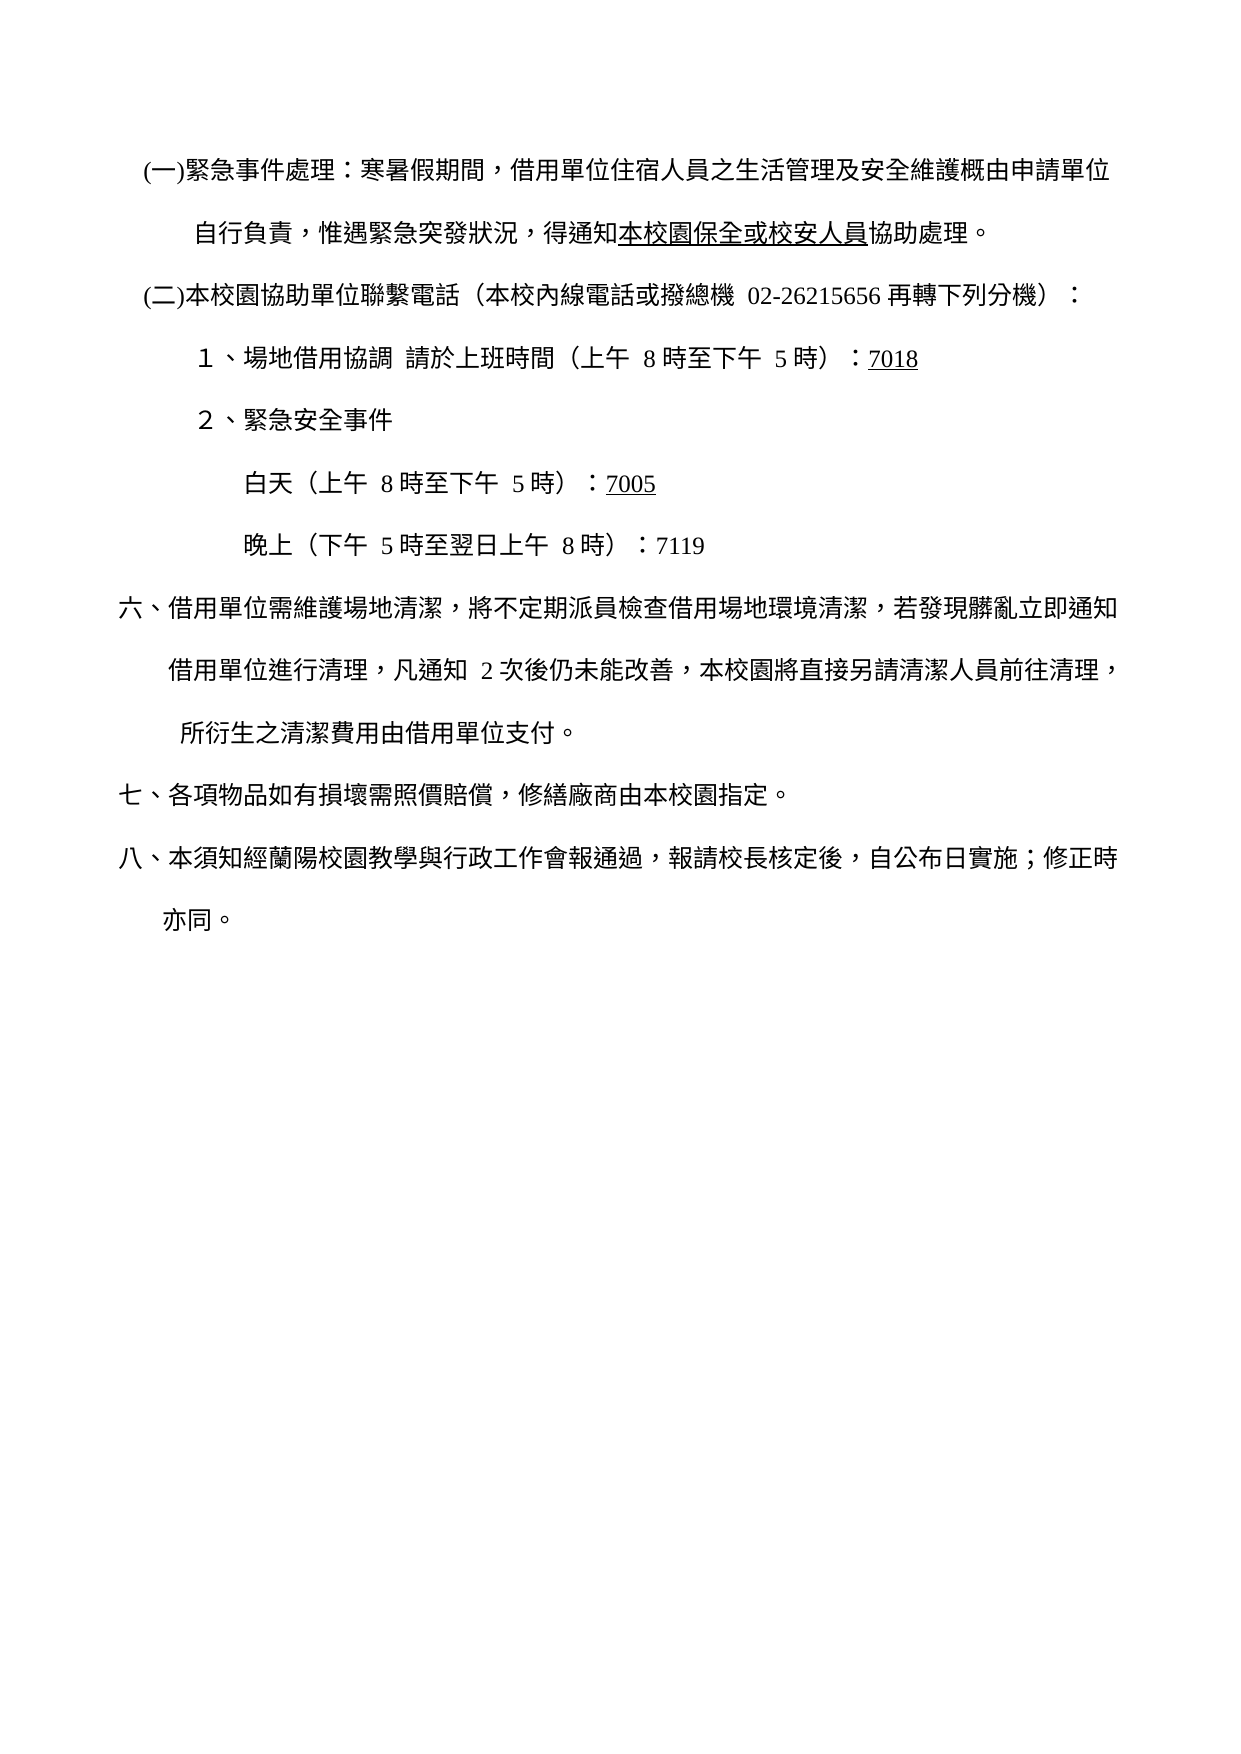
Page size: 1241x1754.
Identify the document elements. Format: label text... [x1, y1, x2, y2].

text 八、本須知經蘭陽校園教學與行政工作會報通過，報請校長核定後，自公布日實施；修正時亦同。 [118, 814, 1122, 939]
text (一)緊急事件處理：寒暑假期間，借用單位住宿人員之生活管理及安全維護概由申請單位 自行負責，惟遇緊急突發狀況，得通知本校園保全或校安人員協助處理。 [143, 127, 1122, 252]
text １、場地借用協調 請於上班時間（上午 8 時至下午 5 時）：7018 [193, 314, 1122, 377]
text 白天（上午 8 時至下午 5 時）：7005 [243, 439, 1122, 502]
text 晚上（下午 5 時至翌日上午 8 時）：7119 [243, 502, 1122, 564]
text 六、借用單位需維護場地清潔，將不定期派員檢查借用場地環境清潔，若發現髒亂立即通知借用單位進行清理，凡通知 2 次後仍未能改善，本校園將直接另請清潔人員前往清理， 所衍生之清潔費用由借用單位支付。 [118, 564, 1122, 752]
text 七、各項物品如有損壞需照價賠償，修繕廠商由本校園指定。 [118, 752, 1122, 814]
text (二)本校園協助單位聯繫電話（本校內線電話或撥總機 02-26215656 再轉下列分機）： [143, 252, 1122, 314]
text ２、緊急安全事件 [193, 377, 1122, 439]
